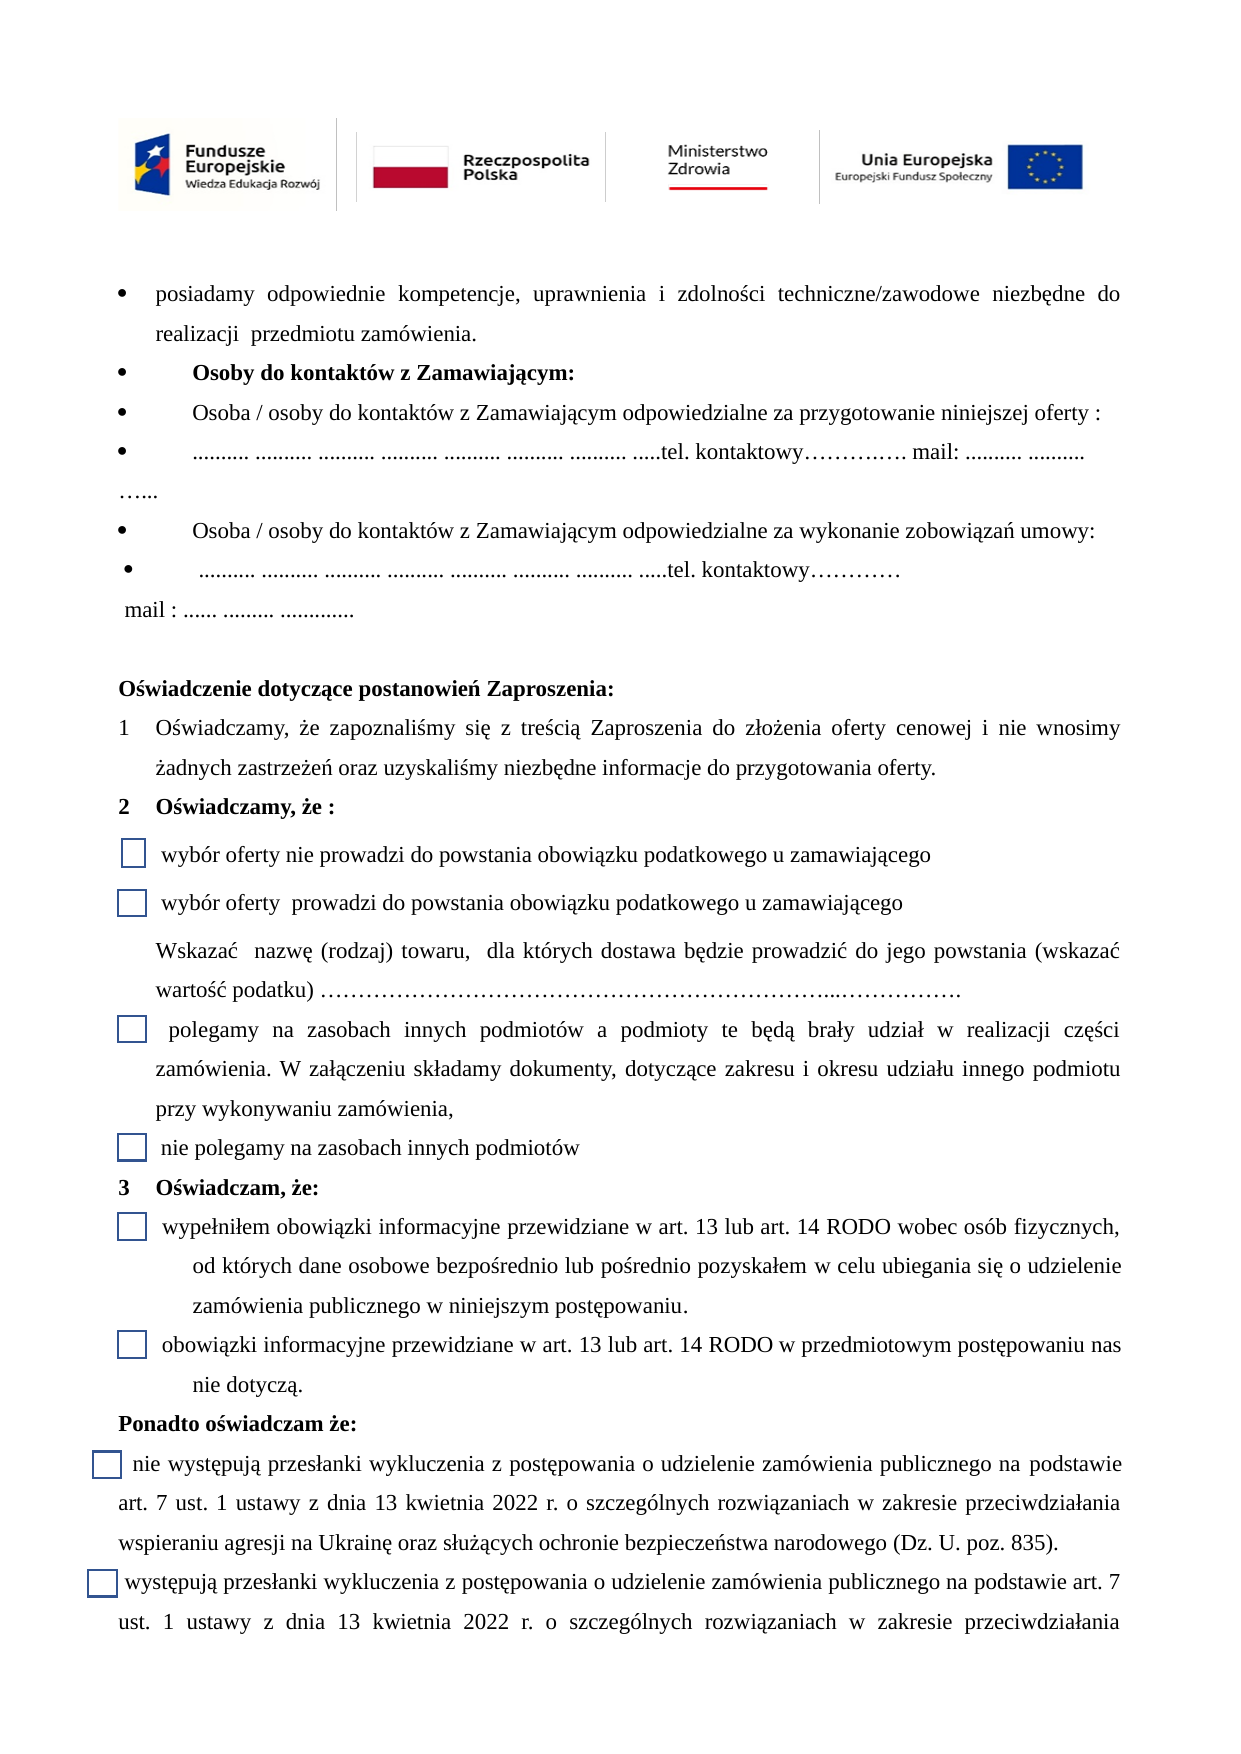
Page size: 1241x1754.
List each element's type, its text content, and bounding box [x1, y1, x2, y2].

list Osoba / osoby do kontaktów z Zamawiającym odpowiedzialne za wykonanie zobowiązań umowy: [118, 517, 1122, 543]
text Oświadczenie dotyczące postanowień Zaproszenia: [118, 675, 1122, 701]
picture [118, 118, 1099, 211]
list .......... .......... .......... .......... .......... .......... .......... .....tel. kontaktowy……….…. mail: .......... .......... …... [118, 438, 1122, 504]
text Wskazać nazwę (rodzaj) towaru, dla których dostawa będzie prowadzić do jego powstania (wskazać wartość podatku) …………………………………………………………...……………. [155, 937, 1122, 1003]
list Oświadczamy, że : [118, 793, 1122, 820]
list Osoby do kontaktów z Zamawiającym: [118, 359, 1122, 385]
list Oświadczam, że: [118, 1174, 1122, 1200]
text wybór oferty nie prowadzi do powstania obowiązku podatkowego u zamawiającego [155, 841, 1122, 867]
list posiadamy odpowiednie kompetencje, uprawnienia i zdolności techniczne/zawodowe niezbędne do realizacji przedmiotu zamówienia. [118, 280, 1122, 346]
list Oświadczamy, że zapoznaliśmy się z treścią Zaproszenia do złożenia oferty cenowej i nie wnosimy żadnych zastrzeżeń oraz uzyskaliśmy niezbędne informacje do przygotowania oferty. [118, 714, 1122, 780]
list Osoba / osoby do kontaktów z Zamawiającym odpowiedzialne za przygotowanie niniejszej oferty : [118, 398, 1122, 425]
list .......... .......... .......... .......... .......... .......... .......... .....tel. kontaktowy…………mail : ...... ......... ............. [124, 556, 1122, 622]
text nie występują przesłanki wykluczenia z postępowania o udzielenie zamówienia publicznego na podstawie art. 7 ust. 1 ustawy z dnia 13 kwietnia 2022 r. o szczególnych rozwiązaniach w zakresie przeciwdziałania wspieraniu agresji na Ukrainę oraz służących ochronie bezpieczeństwa narodowego (Dz. U. poz. 835). [118, 1450, 1122, 1555]
text wypełniłem obowiązki informacyjne przewidziane w art. 13 lub art. 14 RODO wobec osób fizycznych, od których dane osobowe bezpośrednio lub pośrednio pozyskałem w celu ubiegania się o udzielenie zamówienia publicznego w niniejszym postępowaniu. [155, 1213, 1122, 1318]
text polegamy na zasobach innych podmiotów a podmioty te będą brały udział w realizacji części zamówienia. W załączeniu składamy dokumenty, dotyczące zakresu i okresu udziału innego podmiotu przy wykonywaniu zamówienia, [155, 1016, 1122, 1121]
text nie polegamy na zasobach innych podmiotów [155, 1134, 1122, 1161]
text obowiązki informacyjne przewidziane w art. 13 lub art. 14 RODO w przedmiotowym postępowaniu nas nie dotyczą. [155, 1332, 1122, 1397]
text Ponadto oświadczam że: [118, 1411, 1122, 1437]
text występują przesłanki wykluczenia z postępowania o udzielenie zamówienia publicznego na podstawie art. 7 ust. 1 ustawy z dnia 13 kwietnia 2022 r. o szczególnych rozwiązaniach w zakresie przeciwdziałania [118, 1568, 1122, 1634]
text wybór oferty prowadzi do powstania obowiązku podatkowego u zamawiającego [155, 889, 1122, 915]
